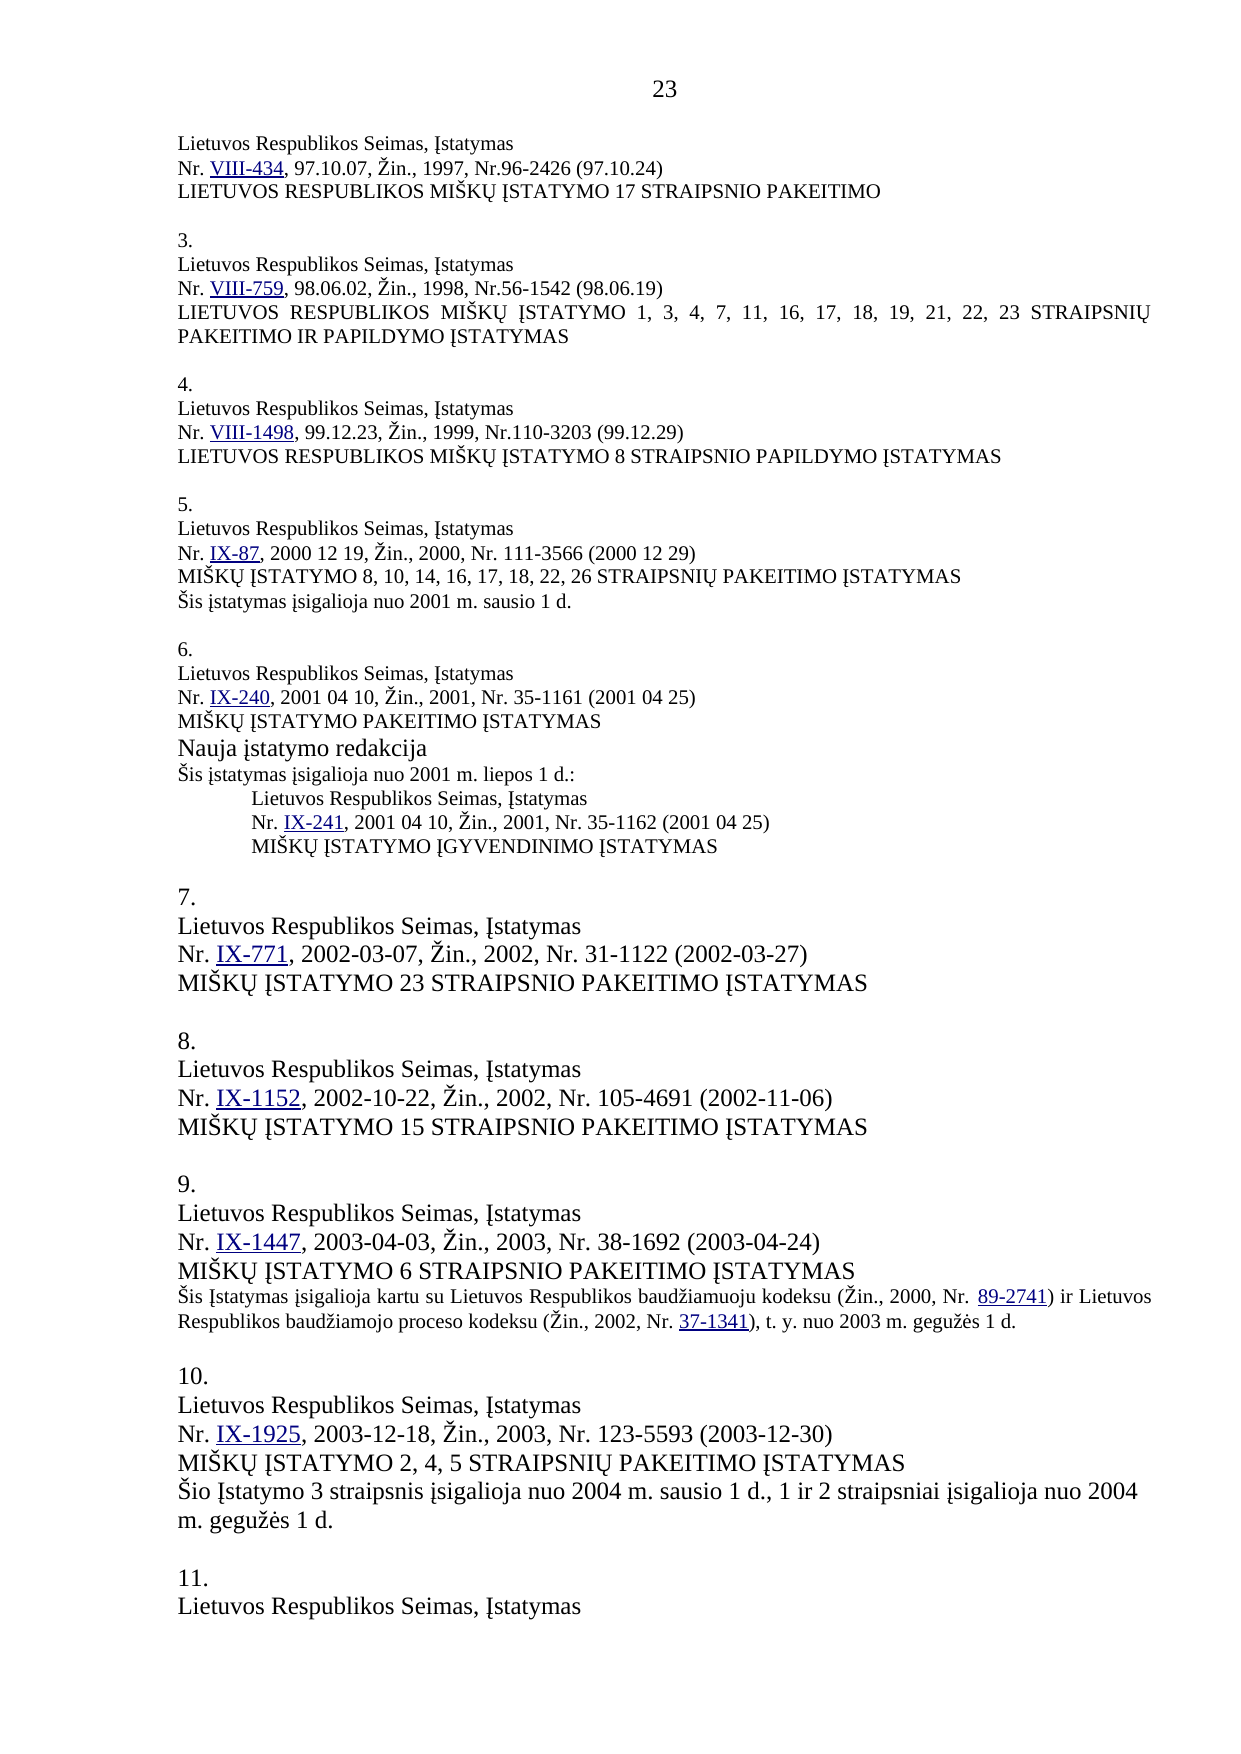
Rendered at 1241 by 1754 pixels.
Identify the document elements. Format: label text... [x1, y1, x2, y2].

text 9. [177, 1169, 1152, 1198]
text Nr. IX-1152, 2002-10-22, Žin., 2002, Nr. 105-4691 (2002-11-06) [177, 1083, 1152, 1112]
text Lietuvos Respublikos Seimas, Įstatymas [177, 252, 1152, 276]
text MIŠKŲ ĮSTATYMO 6 STRAIPSNIO PAKEITIMO ĮSTATYMAS [177, 1256, 1152, 1284]
text Nr. IX-1447, 2003-04-03, Žin., 2003, Nr. 38-1692 (2003-04-24) [177, 1227, 1152, 1256]
text Lietuvos Respublikos Seimas, Įstatymas [177, 786, 1152, 810]
text Šio Įstatymo 3 straipsnis įsigalioja nuo 2004 m. sausio 1 d., 1 ir 2 straipsniai įsigalioja nuo 2004 m. gegužės 1 d. [177, 1476, 1152, 1534]
text Lietuvos Respublikos Seimas, Įstatymas [177, 911, 1152, 939]
text Lietuvos Respublikos Seimas, Įstatymas [177, 396, 1152, 420]
text MIŠKŲ ĮSTATYMO PAKEITIMO ĮSTATYMAS [177, 709, 1152, 733]
text MIŠKŲ ĮSTATYMO 8, 10, 14, 16, 17, 18, 22, 26 STRAIPSNIŲ PAKEITIMO ĮSTATYMAS [177, 564, 1152, 588]
text 11. [177, 1563, 1152, 1591]
text Lietuvos Respublikos Seimas, Įstatymas [177, 1591, 1152, 1620]
text Nr. IX-241, 2001 04 10, Žin., 2001, Nr. 35-1162 (2001 04 25) [177, 810, 1152, 834]
text Nr. VIII-434, 97.10.07, Žin., 1997, Nr.96-2426 (97.10.24) [177, 155, 1152, 179]
text Šis įstatymas įsigalioja nuo 2001 m. sausio 1 d. [177, 588, 1152, 613]
text Lietuvos Respublikos Seimas, Įstatymas [177, 1390, 1152, 1419]
text Nr. IX-1925, 2003-12-18, Žin., 2003, Nr. 123-5593 (2003-12-30) [177, 1419, 1152, 1448]
text MIŠKŲ ĮSTATYMO 2, 4, 5 STRAIPSNIŲ PAKEITIMO ĮSTATYMAS [177, 1448, 1152, 1476]
text 10. [177, 1361, 1152, 1390]
text Šis įstatymas įsigalioja nuo 2001 m. liepos 1 d.: [177, 762, 1152, 786]
text 3. [177, 228, 1152, 252]
text Lietuvos Respublikos Seimas, Įstatymas [177, 131, 1152, 155]
text MIŠKŲ ĮSTATYMO 15 STRAIPSNIO PAKEITIMO ĮSTATYMAS [177, 1112, 1152, 1141]
text LIETUVOS RESPUBLIKOS MIŠKŲ ĮSTATYMO 1, 3, 4, 7, 11, 16, 17, 18, 19, 21, 22, 23 STRAIPSNIŲ PAKEITIMO IR PAPILDYMO ĮSTATYMAS [177, 300, 1152, 348]
text MIŠKŲ ĮSTATYMO 23 STRAIPSNIO PAKEITIMO ĮSTATYMAS [177, 968, 1152, 997]
text Nr. IX-771, 2002-03-07, Žin., 2002, Nr. 31-1122 (2002-03-27) [177, 939, 1152, 968]
text 4. [177, 372, 1152, 396]
text Lietuvos Respublikos Seimas, Įstatymas [177, 1054, 1152, 1083]
text Lietuvos Respublikos Seimas, Įstatymas [177, 1198, 1152, 1227]
text Nr. VIII-759, 98.06.02, Žin., 1998, Nr.56-1542 (98.06.19) [177, 276, 1152, 300]
text Nauja įstatymo redakcija [177, 733, 1152, 762]
text Nr. IX-240, 2001 04 10, Žin., 2001, Nr. 35-1161 (2001 04 25) [177, 685, 1152, 709]
text Lietuvos Respublikos Seimas, Įstatymas [177, 661, 1152, 685]
text Šis Įstatymas įsigalioja kartu su Lietuvos Respublikos baudžiamuoju kodeksu (Žin., 2000, Nr. 89-2741) ir Lietuvos Respublikos baudžiamojo proceso kodeksu (Žin., 2002, Nr. 37-1341), t. y. nuo 2003 m. gegužės 1 d. [177, 1284, 1152, 1333]
text LIETUVOS RESPUBLIKOS MIŠKŲ ĮSTATYMO 17 STRAIPSNIO PAKEITIMO [177, 179, 1152, 203]
text MIŠKŲ ĮSTATYMO ĮGYVENDINIMO ĮSTATYMAS [177, 834, 1152, 858]
text Nr. IX-87, 2000 12 19, Žin., 2000, Nr. 111-3566 (2000 12 29) [177, 540, 1152, 564]
text 7. [177, 882, 1152, 911]
text Nr. VIII-1498, 99.12.23, Žin., 1999, Nr.110-3203 (99.12.29) [177, 420, 1152, 444]
text 5. [177, 492, 1152, 516]
text 6. [177, 637, 1152, 661]
text LIETUVOS RESPUBLIKOS MIŠKŲ ĮSTATYMO 8 STRAIPSNIO PAPILDYMO ĮSTATYMAS [177, 444, 1152, 468]
text Lietuvos Respublikos Seimas, Įstatymas [177, 516, 1152, 540]
text 8. [177, 1026, 1152, 1054]
